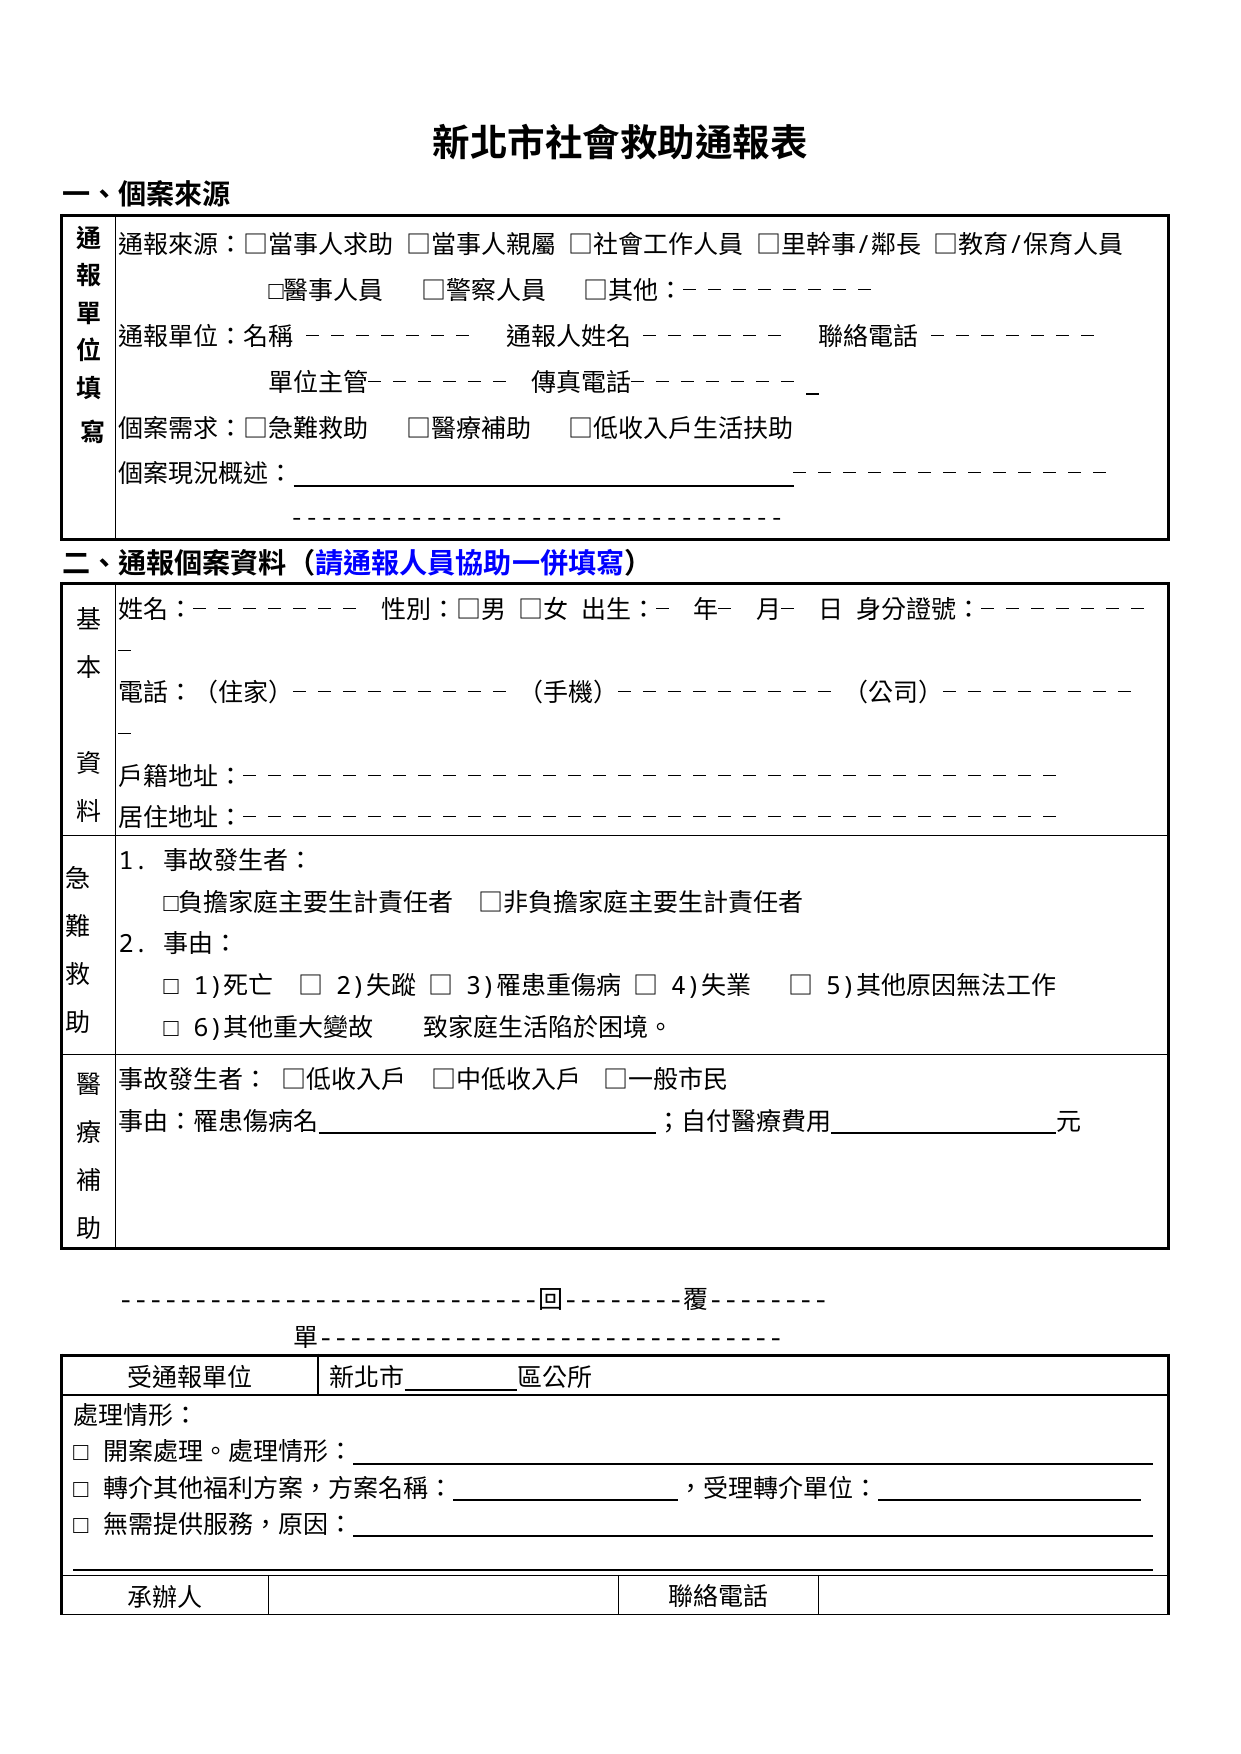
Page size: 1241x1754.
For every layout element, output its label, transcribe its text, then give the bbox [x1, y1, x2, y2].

table_cell 聯絡電話 [619, 1576, 818, 1614]
table_header 通報來源：□當事人求助 □當事人親屬 □社會工作人員 □里幹事/鄰長 □教育/保育人員 □醫事人員 □警察人員 □其他：╴╴╴╴╴╴╴╴ 通報單位：名稱 ╴╴╴╴╴╴╴ 通報人姓名 ╴╴╴╴╴╴ 聯絡電話 ╴╴╴╴╴╴╴ 單位主管╴╴╴╴╴╴ 傳真電話╴╴╴╴╴╴╴ 個案需求：□急難救助 □醫療補助 □低收入戶生活扶助 個案現況概述： ╴╴╴╴╴╴╴╴╴╴╴╴╴ ╴╴╴╴╴╴╴╴╴╴╴╴╴╴╴╴╴╴╴╴╴╴╴╴╴╴╴╴╴╴╴╴╴ [116, 217, 1167, 538]
table_cell 1. 事故發生者： □負擔家庭主要生計責任者 □非負擔家庭主要生計責任者 2. 事由： □ 1)死亡 □ 2)失蹤 □ 3)罹患重傷病 □ 4)失業 □ 5)其他原因無法工作 □ 6)其他重大變故 致家庭生活陷於困境。 [116, 836, 1167, 1054]
table_cell 醫療補助 [63, 1055, 115, 1247]
table_header 通 報 單 位 填 寫 [63, 217, 115, 538]
text 二、通報個案資料（請通報人員協助一併填寫） [62, 541, 1122, 582]
text ----------------------------回--------覆--------單------------------------------- [118, 1278, 1122, 1353]
table_header 受通報單位 [63, 1357, 317, 1394]
text 新北市社會救助通報表 [118, 118, 1122, 166]
table_cell [819, 1576, 1167, 1614]
table_cell [269, 1576, 618, 1614]
table_cell 處理情形： □ 開案處理。處理情形： □ 轉介其他福利方案，方案名稱： ，受理轉介單位： □ 無需提供服務，原因： [63, 1396, 1167, 1575]
table_header 姓名：╴╴╴╴╴╴╴ 性別：□男 □女 出生：╴ 年╴ 月╴ 日 身分證號：╴╴╴╴╴╴╴╴ 電話：（住家）╴╴╴╴╴╴╴╴╴（手機）╴╴╴╴╴╴╴╴╴（公司）╴╴╴╴╴╴╴╴╴ 戶籍地址：╴╴╴╴╴╴╴╴╴╴╴╴╴╴╴╴╴╴╴╴╴╴╴╴╴╴╴╴╴╴╴╴╴ 居住地址：╴╴╴╴╴╴╴╴╴╴╴╴╴╴╴╴╴╴╴╴╴╴╴╴╴╴╴╴╴╴╴╴╴ [116, 585, 1167, 835]
table_cell 事故發生者： □低收入戶 □中低收入戶 □一般市民 事由：罹患傷病名 ；自付醫療費用 元 [116, 1055, 1167, 1247]
text 一、個案來源 [62, 166, 1122, 214]
table_header 新北市 區公所 [319, 1357, 1167, 1394]
table_cell 急難救助 [63, 836, 115, 1054]
table_header 基本 資料 [63, 585, 115, 835]
table_cell 承辦人 [63, 1576, 268, 1614]
